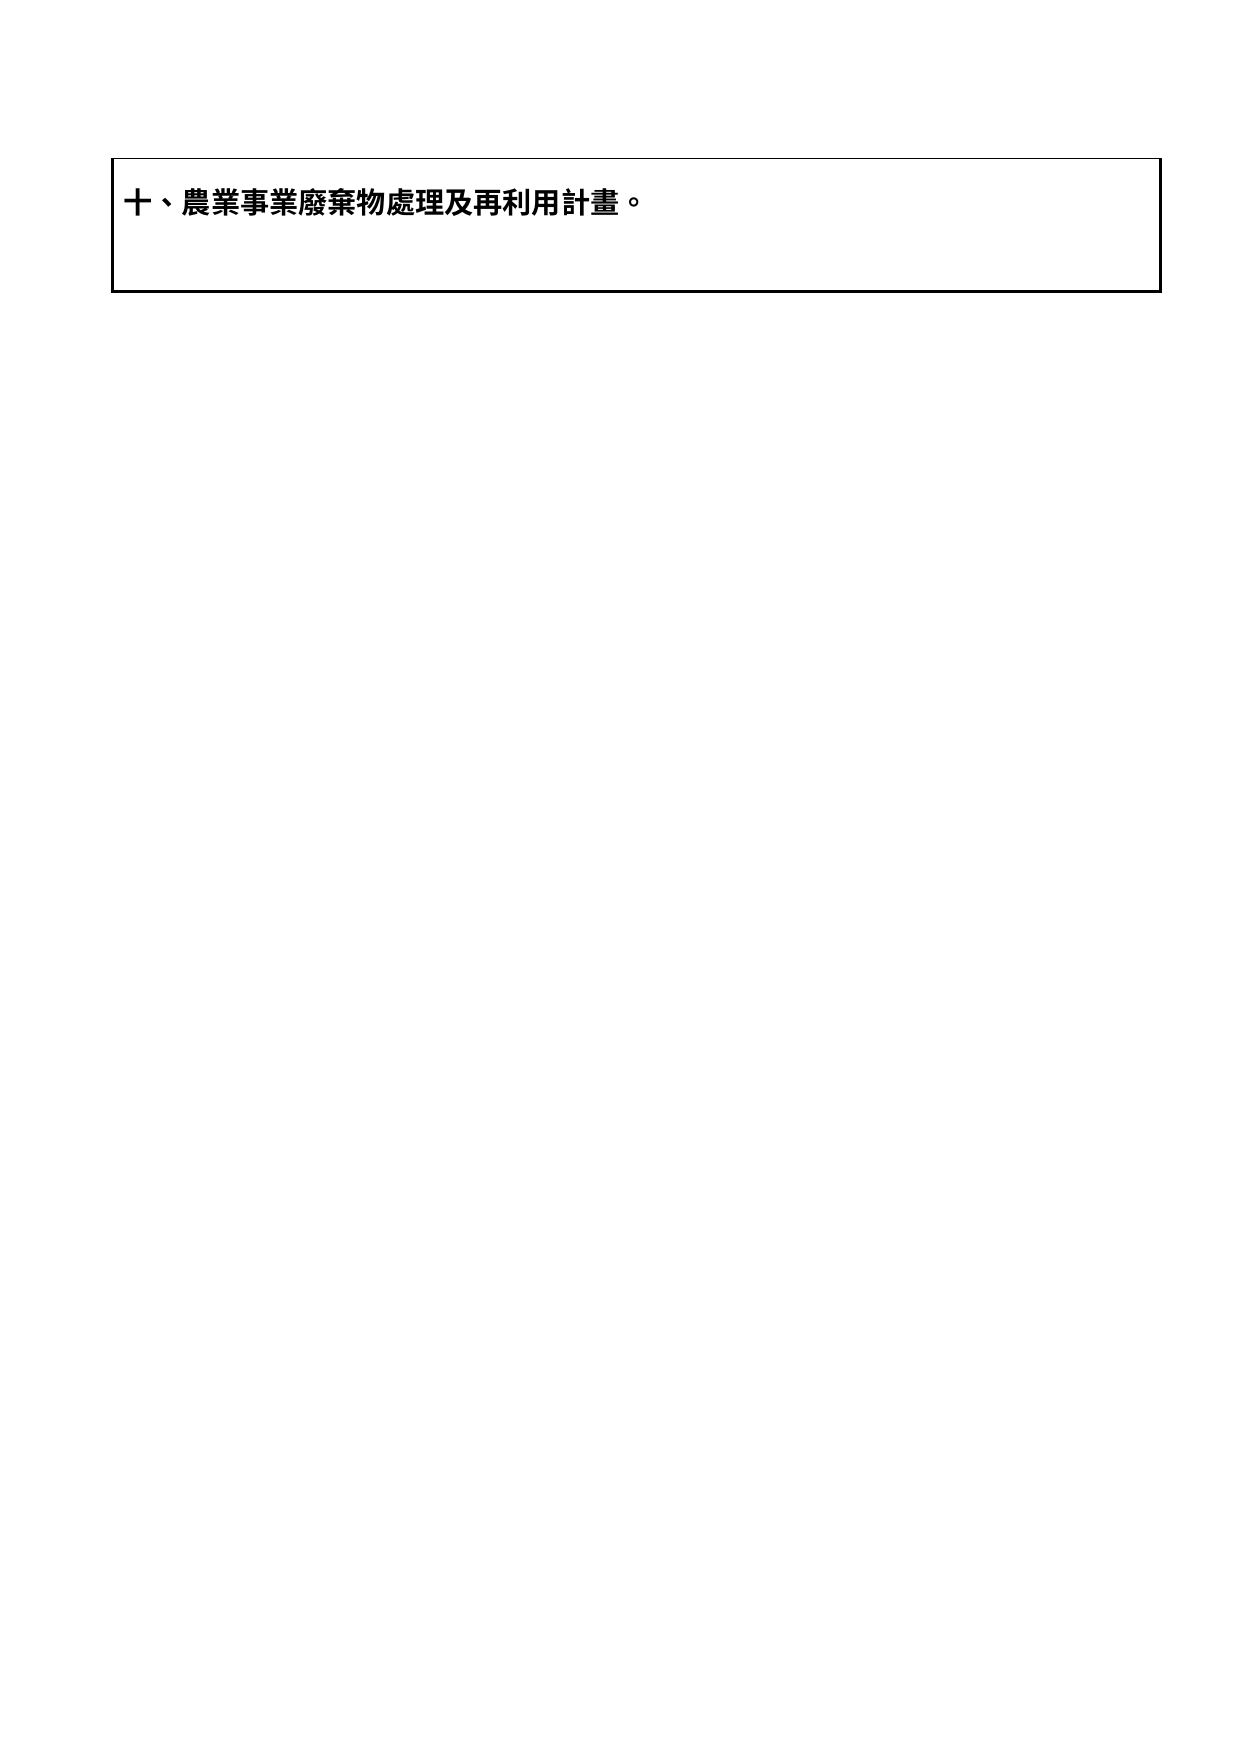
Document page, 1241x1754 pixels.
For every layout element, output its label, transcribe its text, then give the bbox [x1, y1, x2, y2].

table_cell 十、農業事業廢棄物處理及再利用計畫。 [114, 159, 1159, 290]
